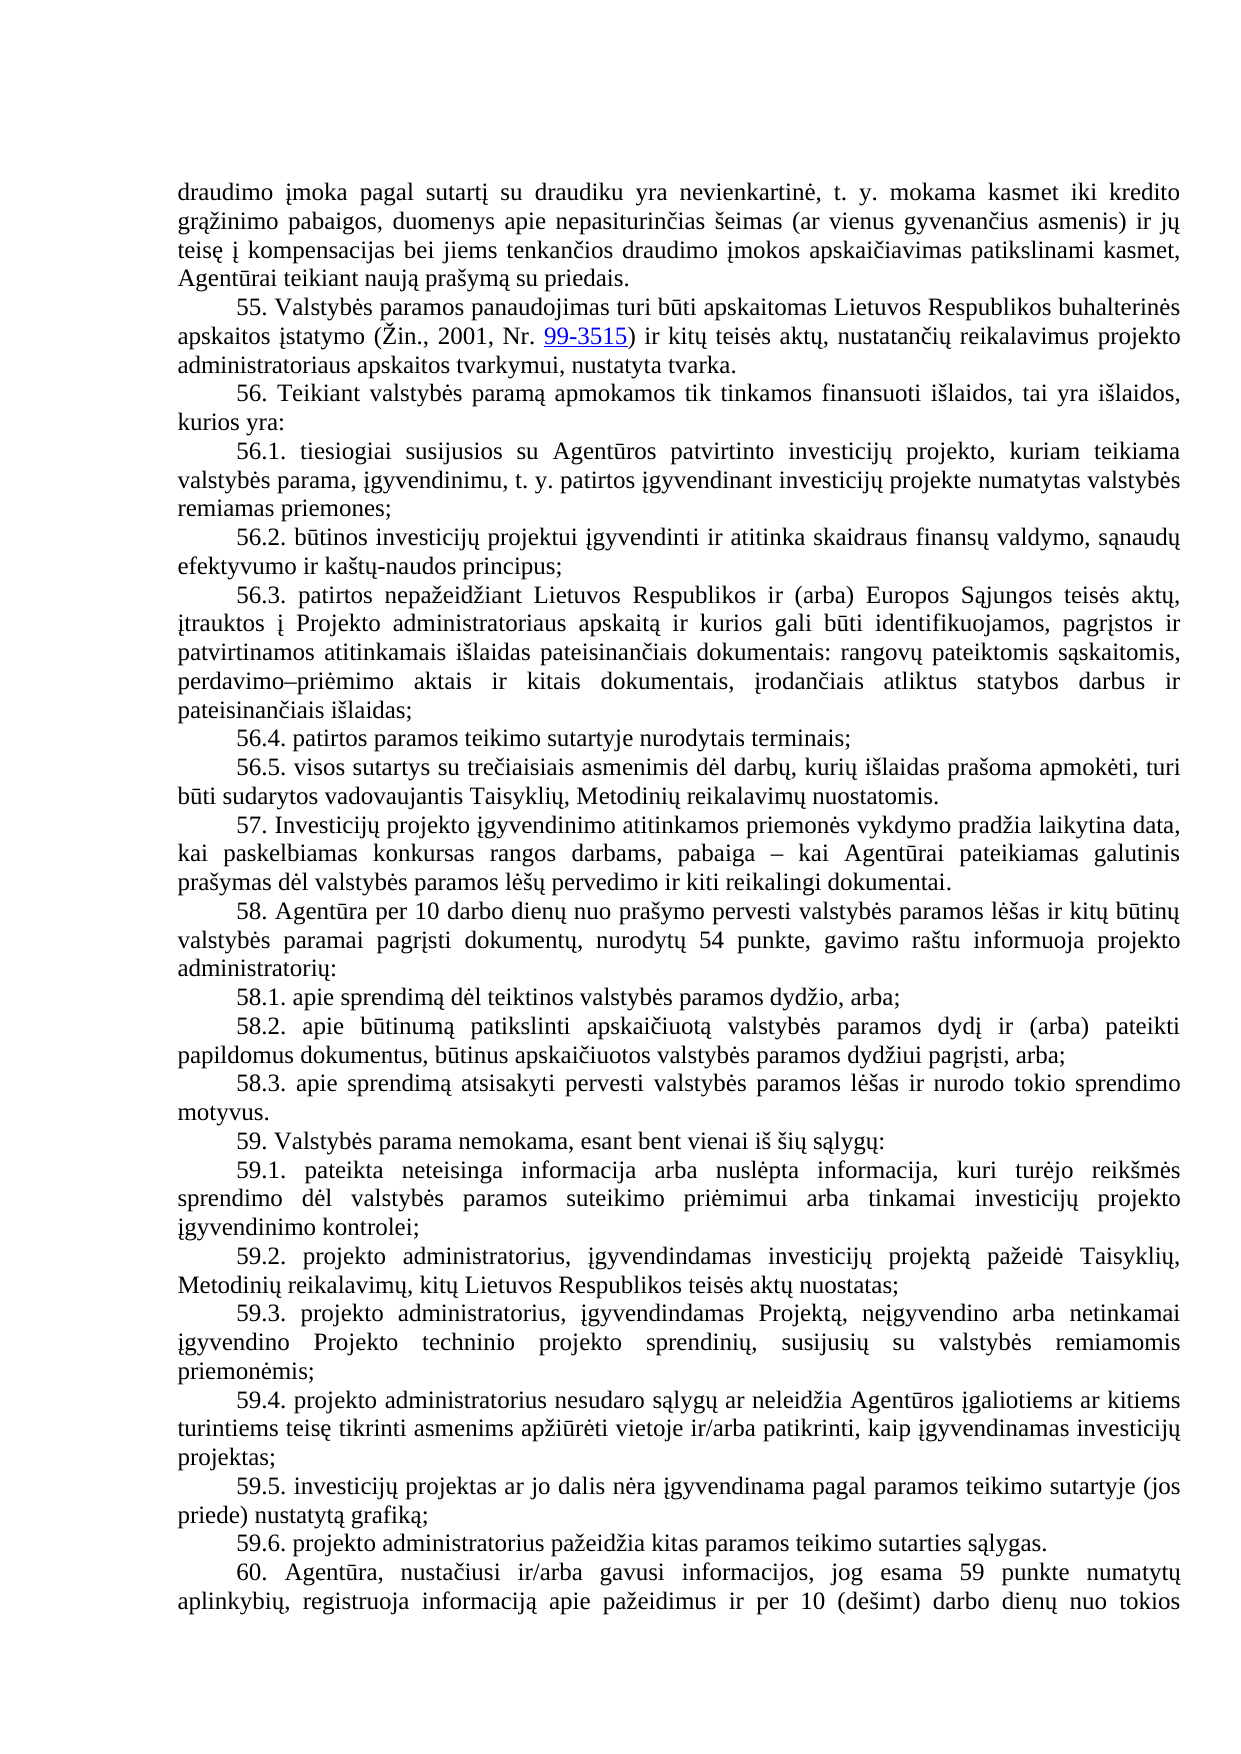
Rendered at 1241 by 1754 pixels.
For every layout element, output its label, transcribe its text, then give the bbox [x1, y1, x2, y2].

text 56.4. patirtos paramos teikimo sutartyje nurodytais terminais; [177, 723, 1181, 752]
text 56.5. visos sutartys su trečiaisiais asmenimis dėl darbų, kurių išlaidas prašoma apmokėti, turi būti sudarytos vadovaujantis Taisyklių, Metodinių reikalavimų nuostatomis. [177, 752, 1181, 810]
text 59.3. projekto administratorius, įgyvendindamas Projektą, neįgyvendino arba netinkamai įgyvendino Projekto techninio projekto sprendinių, susijusių su valstybės remiamomis priemonėmis; [177, 1298, 1181, 1385]
text 56. Teikiant valstybės paramą apmokamos tik tinkamos finansuoti išlaidos, tai yra išlaidos, kurios yra: [177, 378, 1181, 436]
text 59.6. projekto administratorius pažeidžia kitas paramos teikimo sutarties sąlygas. [177, 1528, 1181, 1557]
text 59.4. projekto administratorius nesudaro sąlygų ar neleidžia Agentūros įgaliotiems ar kitiems turintiems teisę tikrinti asmenims apžiūrėti vietoje ir/arba patikrinti, kaip įgyvendinamas investicijų projektas; [177, 1385, 1181, 1471]
text 57. Investicijų projekto įgyvendinimo atitinkamos priemonės vykdymo pradžia laikytina data, kai paskelbiamas konkursas rangos darbams, pabaiga – kai Agentūrai pateikiamas galutinis prašymas dėl valstybės paramos lėšų pervedimo ir kiti reikalingi dokumentai. [177, 810, 1181, 896]
text 58.2. apie būtinumą patikslinti apskaičiuotą valstybės paramos dydį ir (arba) pateikti papildomus dokumentus, būtinus apskaičiuotos valstybės paramos dydžiui pagrįsti, arba; [177, 1011, 1181, 1068]
text 59.1. pateikta neteisinga informacija arba nuslėpta informacija, kuri turėjo reikšmės sprendimo dėl valstybės paramos suteikimo priėmimui arba tinkamai investicijų projekto įgyvendinimo kontrolei; [177, 1155, 1181, 1241]
text 58.1. apie sprendimą dėl teiktinos valstybės paramos dydžio, arba; [177, 982, 1181, 1011]
text 59.2. projekto administratorius, įgyvendindamas investicijų projektą pažeidė Taisyklių, Metodinių reikalavimų, kitų Lietuvos Respublikos teisės aktų nuostatas; [177, 1241, 1181, 1298]
text 56.3. patirtos nepažeidžiant Lietuvos Respublikos ir (arba) Europos Sąjungos teisės aktų, įtrauktos į Projekto administratoriaus apskaitą ir kurios gali būti identifikuojamos, pagrįstos ir patvirtinamos atitinkamais išlaidas pateisinančiais dokumentais: rangovų pateiktomis sąskaitomis, perdavimo–priėmimo aktais ir kitais dokumentais, įrodančiais atliktus statybos darbus ir pateisinančiais išlaidas; [177, 580, 1181, 723]
text draudimo įmoka pagal sutartį su draudiku yra nevienkartinė, t. y. mokama kasmet iki kredito grąžinimo pabaigos, duomenys apie nepasiturinčias šeimas (ar vienus gyvenančius asmenis) ir jų teisę į kompensacijas bei jiems tenkančios draudimo įmokos apskaičiavimas patikslinami kasmet, Agentūrai teikiant naują prašymą su priedais. [177, 177, 1181, 292]
text 55. Valstybės paramos panaudojimas turi būti apskaitomas Lietuvos Respublikos buhalterinės apskaitos įstatymo (Žin., 2001, Nr. 99-3515) ir kitų teisės aktų, nustatančių reikalavimus projekto administratoriaus apskaitos tvarkymui, nustatyta tvarka. [177, 292, 1181, 378]
text 59.5. investicijų projektas ar jo dalis nėra įgyvendinama pagal paramos teikimo sutartyje (jos priede) nustatytą grafiką; [177, 1471, 1181, 1528]
text 58.3. apie sprendimą atsisakyti pervesti valstybės paramos lėšas ir nurodo tokio sprendimo motyvus. [177, 1068, 1181, 1126]
text 58. Agentūra per 10 darbo dienų nuo prašymo pervesti valstybės paramos lėšas ir kitų būtinų valstybės paramai pagrįsti dokumentų, nurodytų 54 punkte, gavimo raštu informuoja projekto administratorių: [177, 896, 1181, 982]
text 56.2. būtinos investicijų projektui įgyvendinti ir atitinka skaidraus finansų valdymo, sąnaudų efektyvumo ir kaštų-naudos principus; [177, 522, 1181, 580]
text 59. Valstybės parama nemokama, esant bent vienai iš šių sąlygų: [177, 1126, 1181, 1155]
text 56.1. tiesiogiai susijusios su Agentūros patvirtinto investicijų projekto, kuriam teikiama valstybės parama, įgyvendinimu, t. y. patirtos įgyvendinant investicijų projekte numatytas valstybės remiamas priemones; [177, 436, 1181, 522]
text 60. Agentūra, nustačiusi ir/arba gavusi informacijos, jog esama 59 punkte numatytų aplinkybių, registruoja informaciją apie pažeidimus ir per 10 (dešimt) darbo dienų nuo tokios [177, 1557, 1181, 1615]
